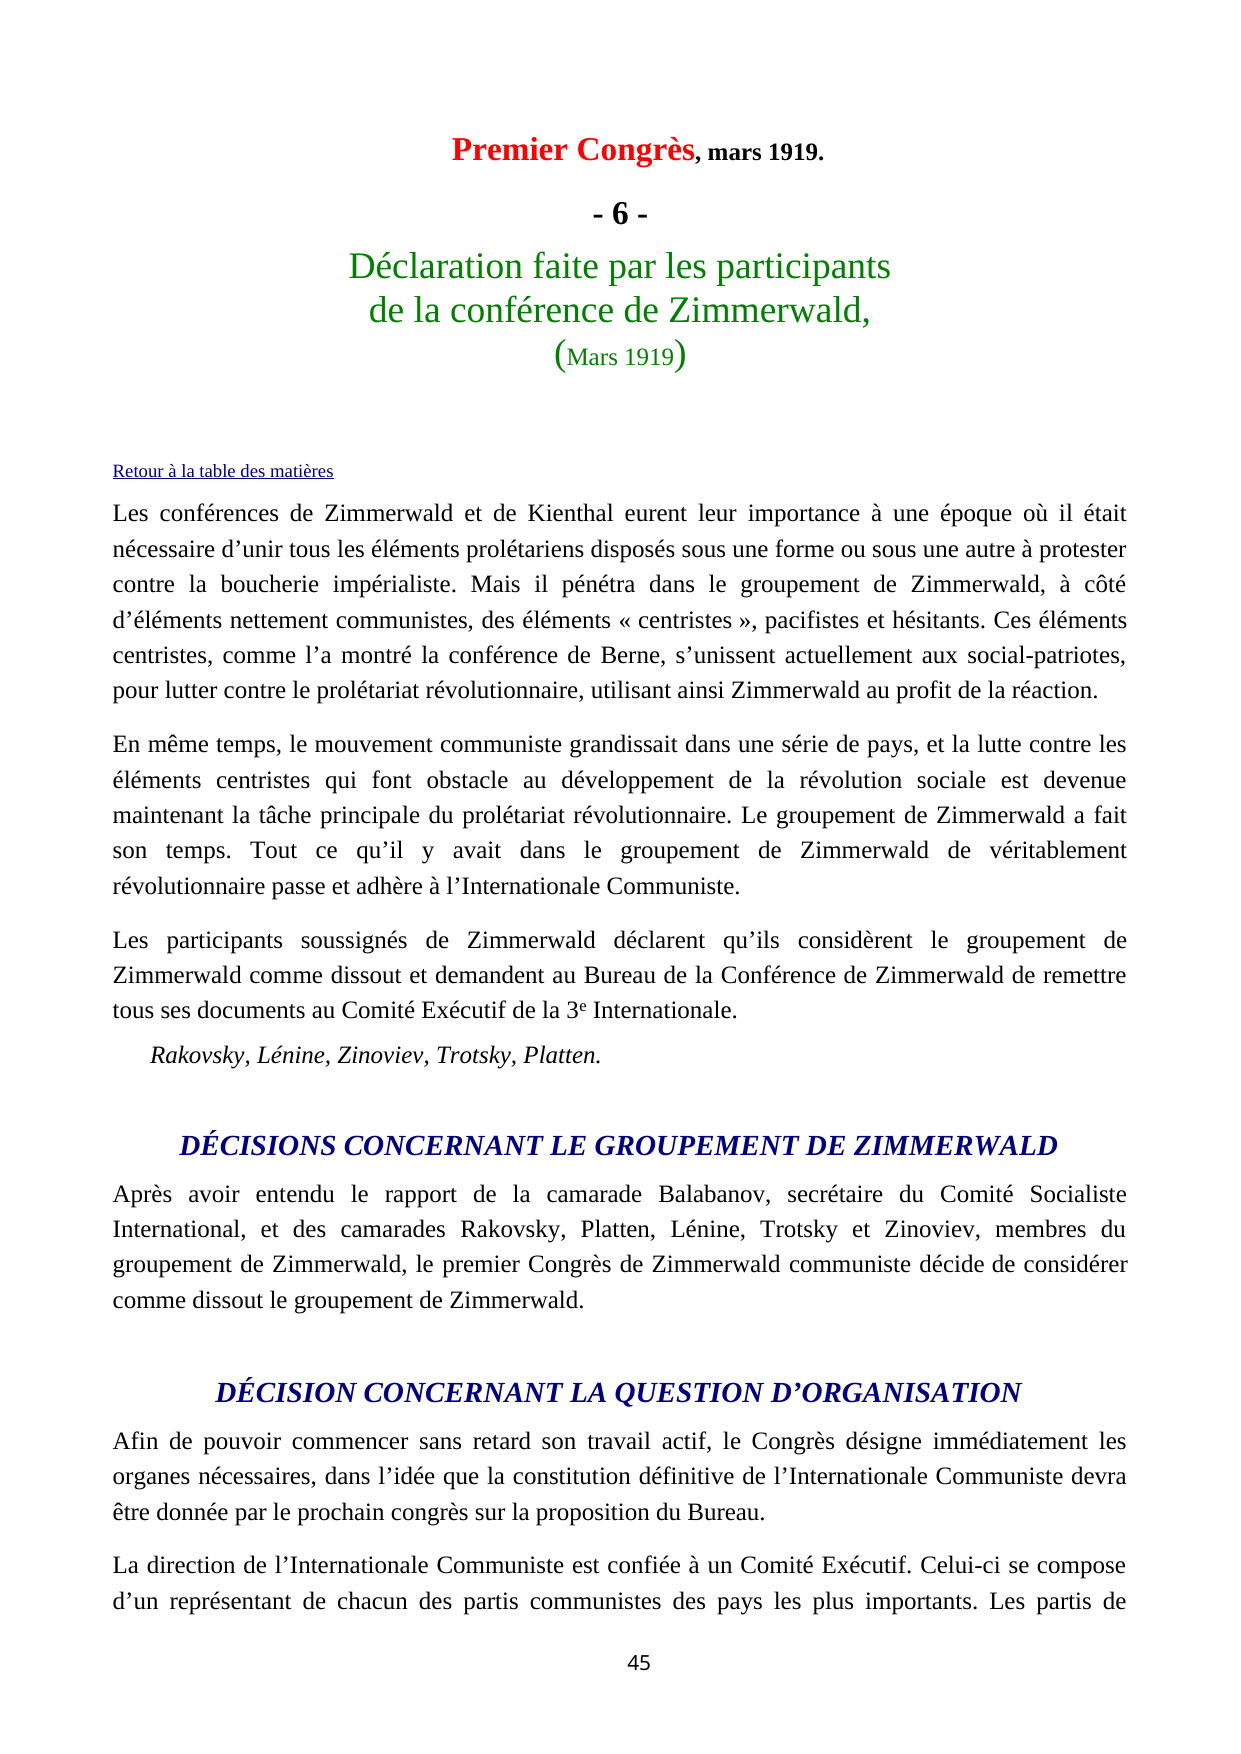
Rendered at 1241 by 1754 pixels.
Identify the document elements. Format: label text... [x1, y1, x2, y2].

text - 6 - [112, 193, 1128, 231]
text La direction de l’Internationale Communiste est confiée à un Comité Exécutif. Celui-ci se compose d’un représentant de chacun des partis communistes des pays les plus importants. Les partis de [112, 1546, 1128, 1616]
text En même temps, le mouvement communiste grandissait dans une série de pays, et la lutte contre les éléments centristes qui font obstacle au développement de la révolution sociale est devenue maintenant la tâche principale du prolétariat révolutionnaire. Le groupement de Zimmerwald a fait son temps. Tout ce qu’il y avait dans le groupement de Zimmerwald de véritablement révolutionnaire passe et adhère à l’Internationale Communiste. [112, 724, 1128, 901]
text Les participants soussignés de Zimmerwald déclarent qu’ils considèrent le groupement de Zimmerwald comme dissout et demandent au Bureau de la Conférence de Zimmerwald de remettre tous ses documents au Comité Exécutif de la 3e Internationale. [112, 920, 1128, 1026]
text Retour à la table des matières [112, 459, 1128, 481]
text Déclaration faite par les participants de la conférence de Zimmerwald, (Mars 1919) [112, 244, 1128, 373]
text Les conférences de Zimmerwald et de Kienthal eurent leur importance à une époque où il était nécessaire d’unir tous les éléments prolétariens disposés sous une forme ou sous une autre à protester contre la boucherie impérialiste. Mais il pénétra dans le groupement de Zimmerwald, à côté d’éléments nettement communistes, des éléments « centristes », pacifistes et hésitants. Ces éléments centristes, comme l’a montré la conférence de Berne, s’unissent actuellement aux social-patriotes, pour lutter contre le prolétariat révolutionnaire, utilisant ainsi Zimmerwald au profit de la réaction. [112, 493, 1128, 706]
text Afin de pouvoir commencer sans retard son travail actif, le Congrès désigne immédiatement les organes nécessaires, dans l’idée que la constitution définitive de l’Internationale Communiste devra être donnée par le prochain congrès sur la proposition du Bureau. [112, 1421, 1128, 1527]
text DÉCISIONS CONCERNANT LE GROUPEMENT DE ZIMMERWALD [112, 1128, 1128, 1161]
text Après avoir entendu le rapport de la camarade Balabanov, secrétaire du Comité Socialiste International, et des camarades Rakovsky, Platten, Lénine, Trotsky et Zinoviev, membres du groupement de Zimmerwald, le premier Congrès de Zimmerwald communiste décide de considérer comme dissout le groupement de Zimmerwald. [112, 1174, 1128, 1315]
text DÉCISION CONCERNANT LA QUESTION D’ORGANISATION [112, 1375, 1128, 1408]
text Rakovsky, Lénine, Zinoviev, Trotsky, Platten. [112, 1044, 1128, 1068]
text Premier Congrès, mars 1919. [148, 131, 1128, 168]
